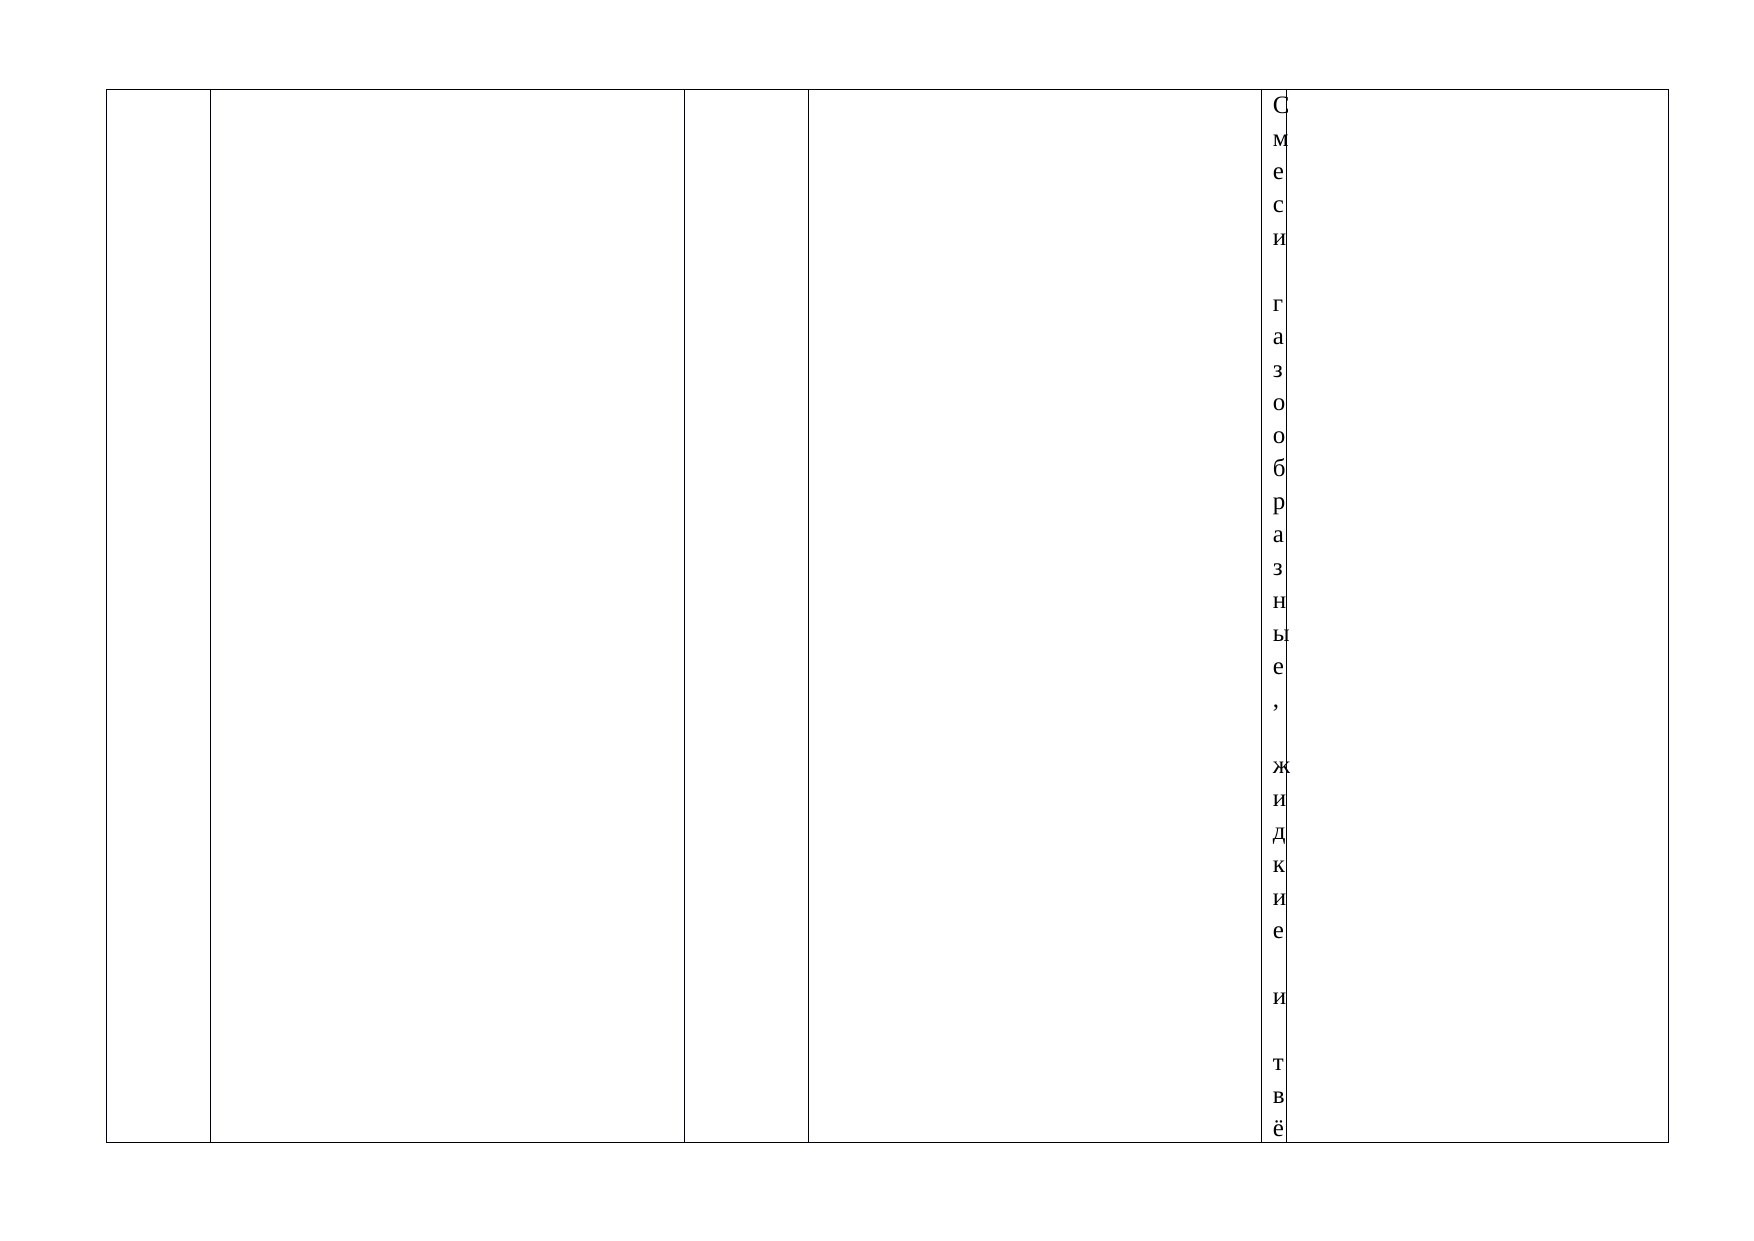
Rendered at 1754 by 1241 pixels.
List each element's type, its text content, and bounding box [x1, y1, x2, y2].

table_cell Физические явления. Чистые вещества и смеси. Гомогенные и гетерогенные смеси. Смеси газообразные, жидкие и твёрдые. Способы разделения смесей: перегонка, или дистилляция, отстаивание, фильтрование, кристаллизация или выпаривание. Хроматография. Применение этих способов в лабораторной практике, на производстве и в быту. [1262, 90, 1286, 1142]
table_cell [107, 90, 210, 1142]
table_cell [809, 90, 1261, 1142]
table_cell [685, 90, 808, 1142]
table_cell Дискуссия, обсуждение, химический эксперимент Демонстрации. Разделение двух несмешивающихся жидкостей с помощью делительной воронки. Дистиллятор и его работа. Установка для фильтрования и её работа. Установка для выпаривания и её работа. Коллекция бытовых приборов для фильтрования воздуха. Разделение красящего вещества фломастера с помощью бумажной хроматографии. Лабораторные опыты. 3. Ознакомление с минералами, образующими гранит. 4. Приготовление гетерогенной смеси порошков серы и железа и их разделение. [1287, 90, 1668, 1142]
table_cell [211, 90, 684, 1142]
